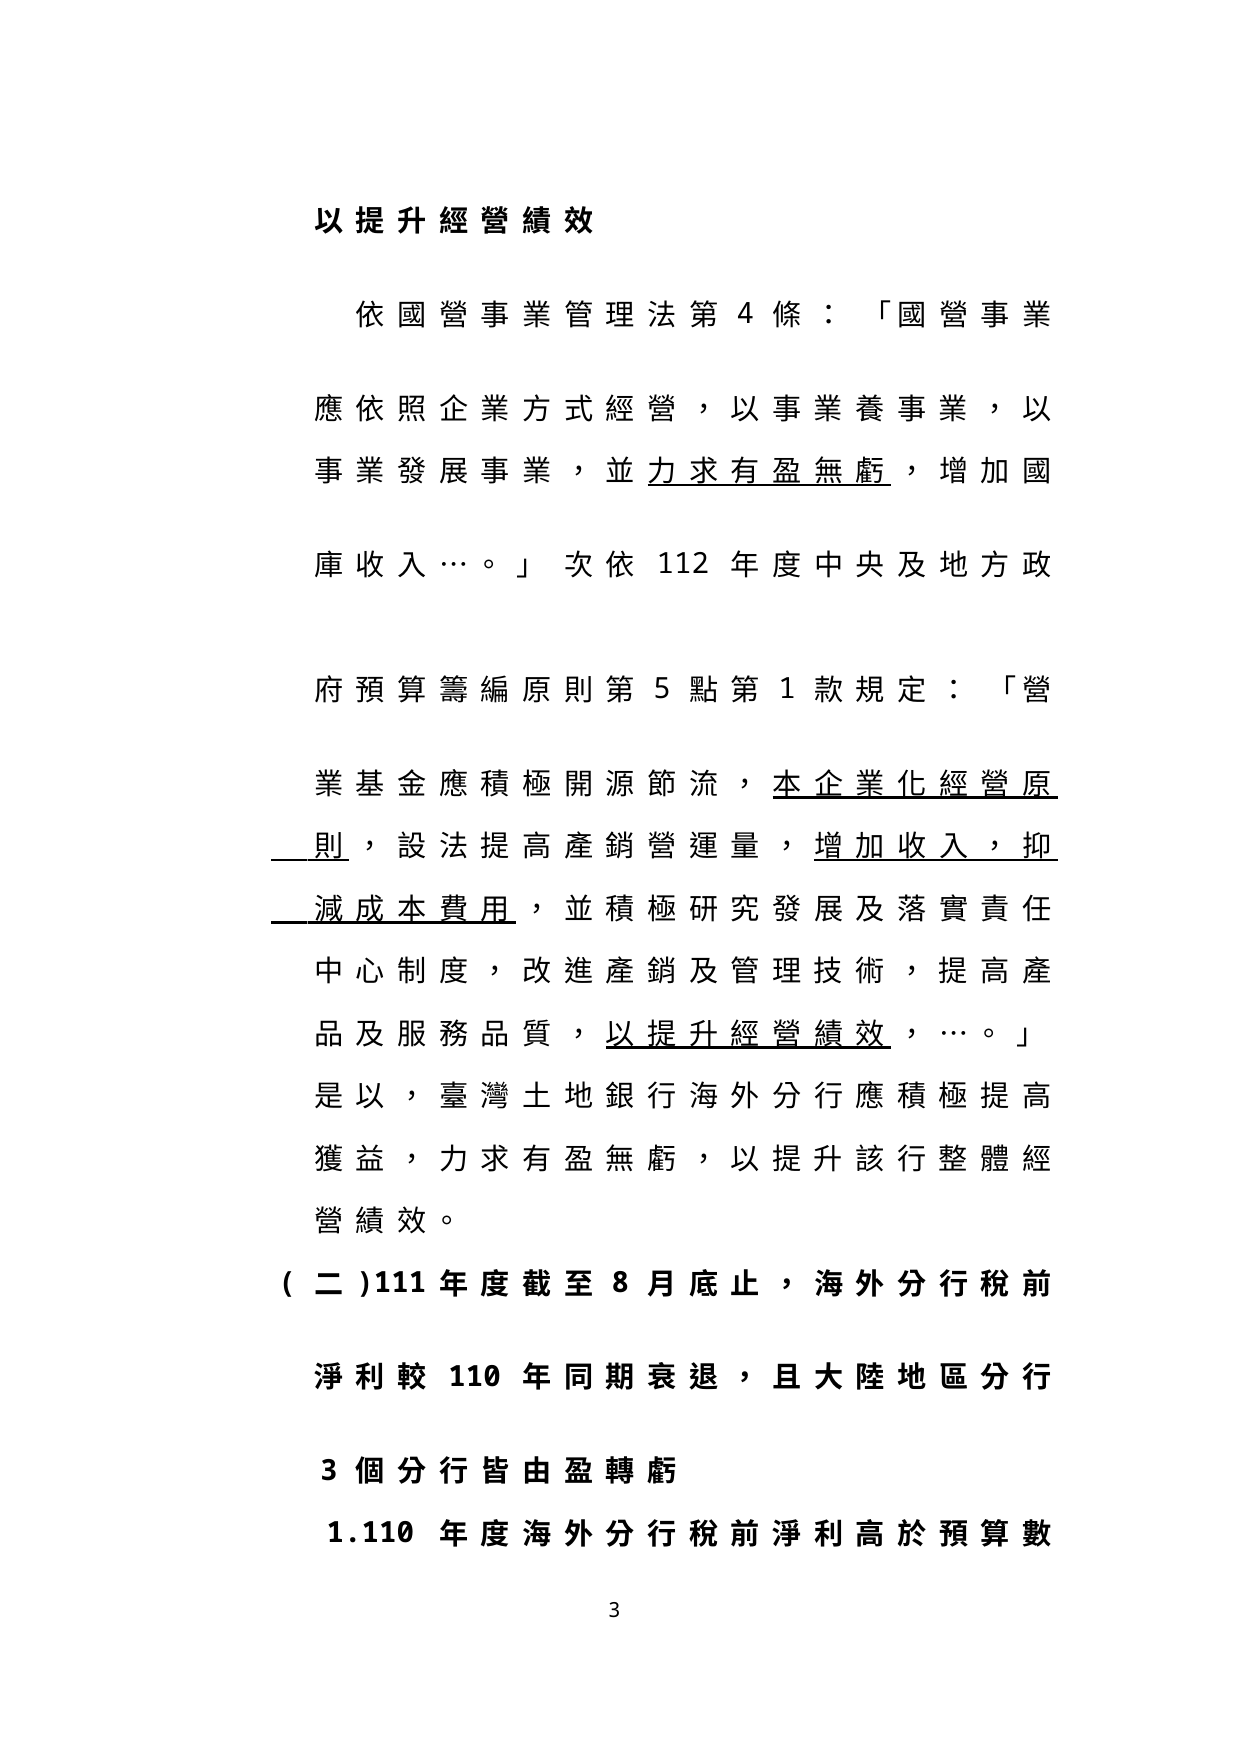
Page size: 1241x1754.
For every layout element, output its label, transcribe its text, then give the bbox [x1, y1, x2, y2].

text 依國營事業管理法第4條：「國營事業應依照企業方式經營，以事業養事業，以事業發展事業，並力求有盈無虧，增加國庫收入…。」次依112年度中央及地方政府預算籌編原則第5點第1款規定：「營業基金應積極開源節流，本企業化經營原則，設法提高產銷營運量，增加收入，抑減成本費用，並積極研究發展及落實責任中心制度，改進產銷及管理技術，提高產品及服務品質，以提升經營績效，…。」是以，臺灣土地銀行海外分行應積極提高獲益，力求有盈無虧，以提升該行整體經營績效。 [271, 240, 1058, 1240]
text (二)111年度截至8月底止，海外分行稅前淨利較110年同期衰退，且大陸地區分行3個分行皆由盈轉虧 [242, 1240, 1058, 1490]
text (一)國營事業應提高收入並抑減成本費用，以提升經營績效 [242, 177, 1058, 240]
text 1.110年度海外分行稅前淨利高於預算數 [271, 1490, 1058, 1552]
